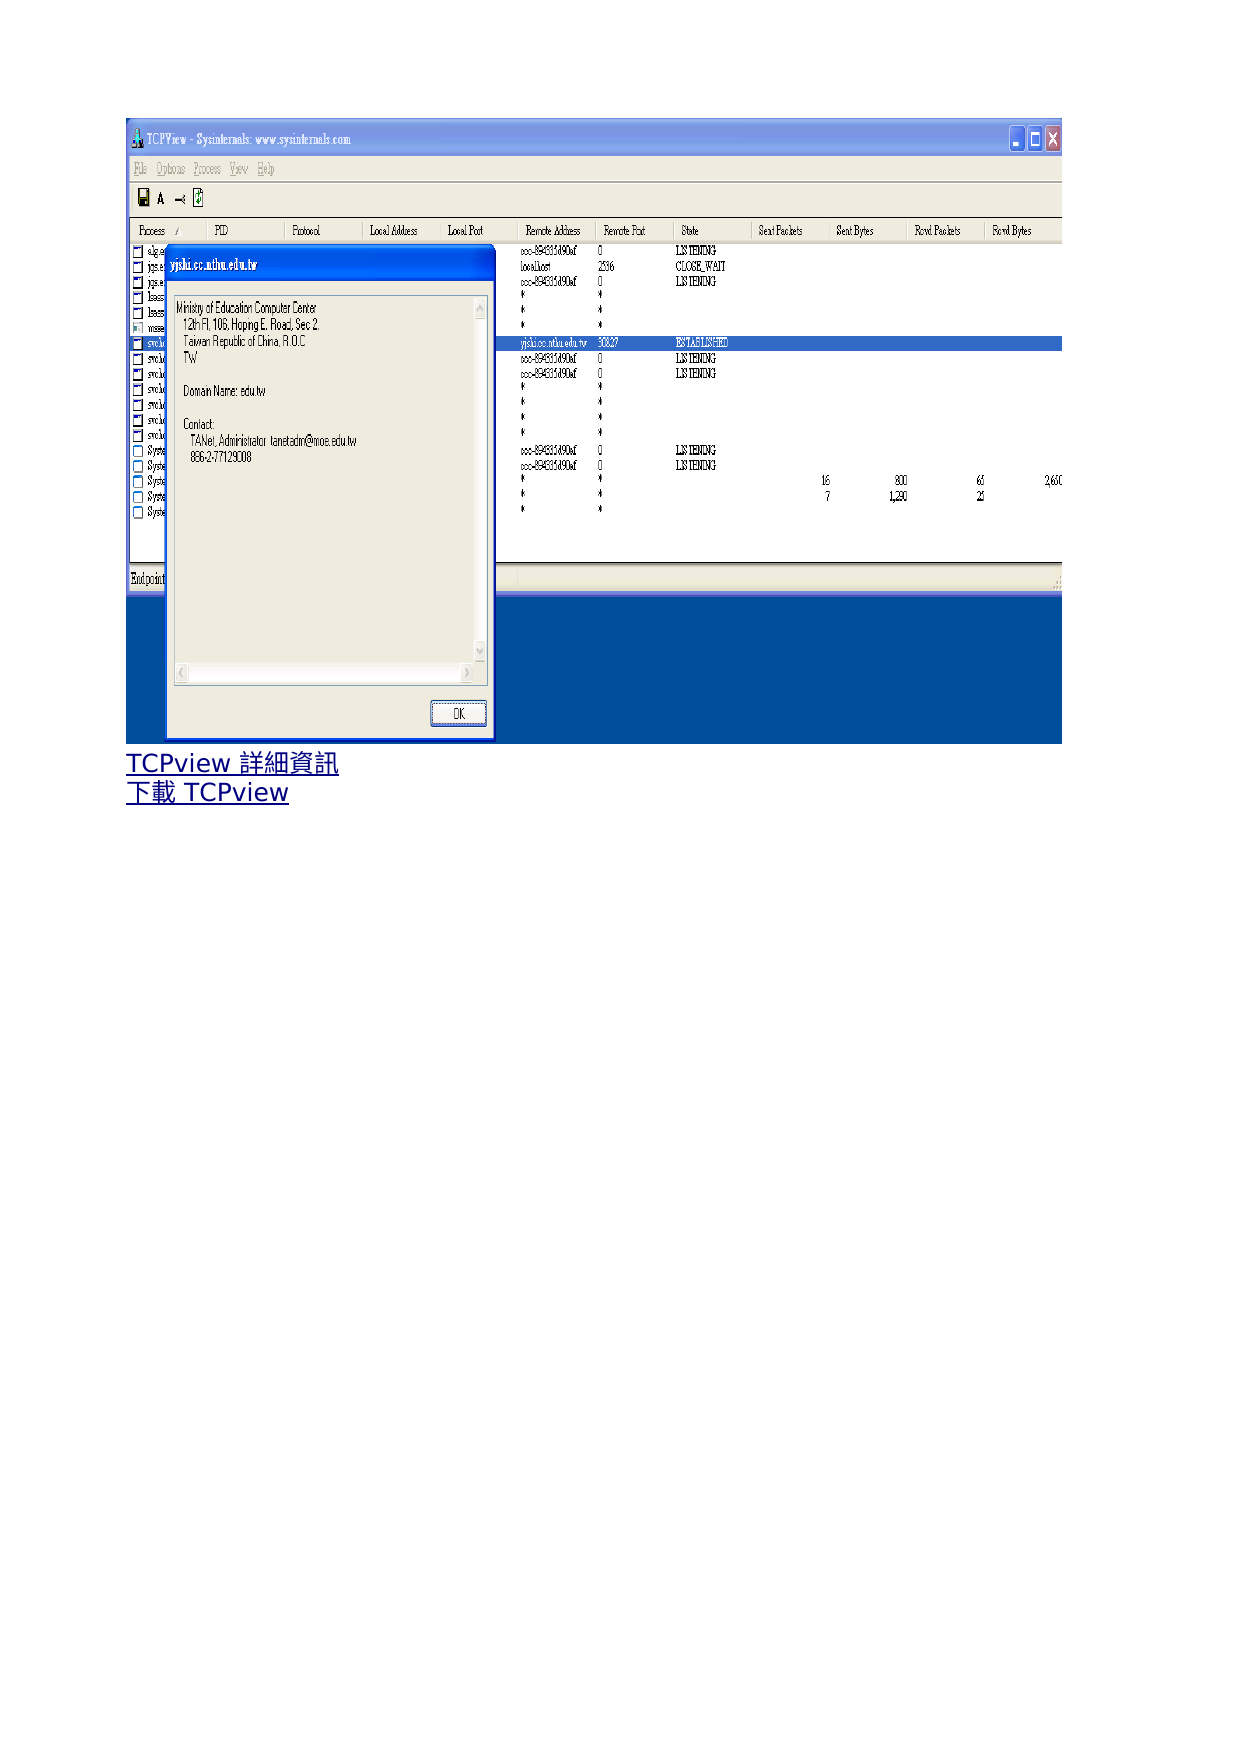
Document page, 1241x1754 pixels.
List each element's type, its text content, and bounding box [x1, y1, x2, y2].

picture [126, 118, 1064, 744]
text TCPview 詳細資訊 下載 TCPview [118, 118, 1122, 807]
